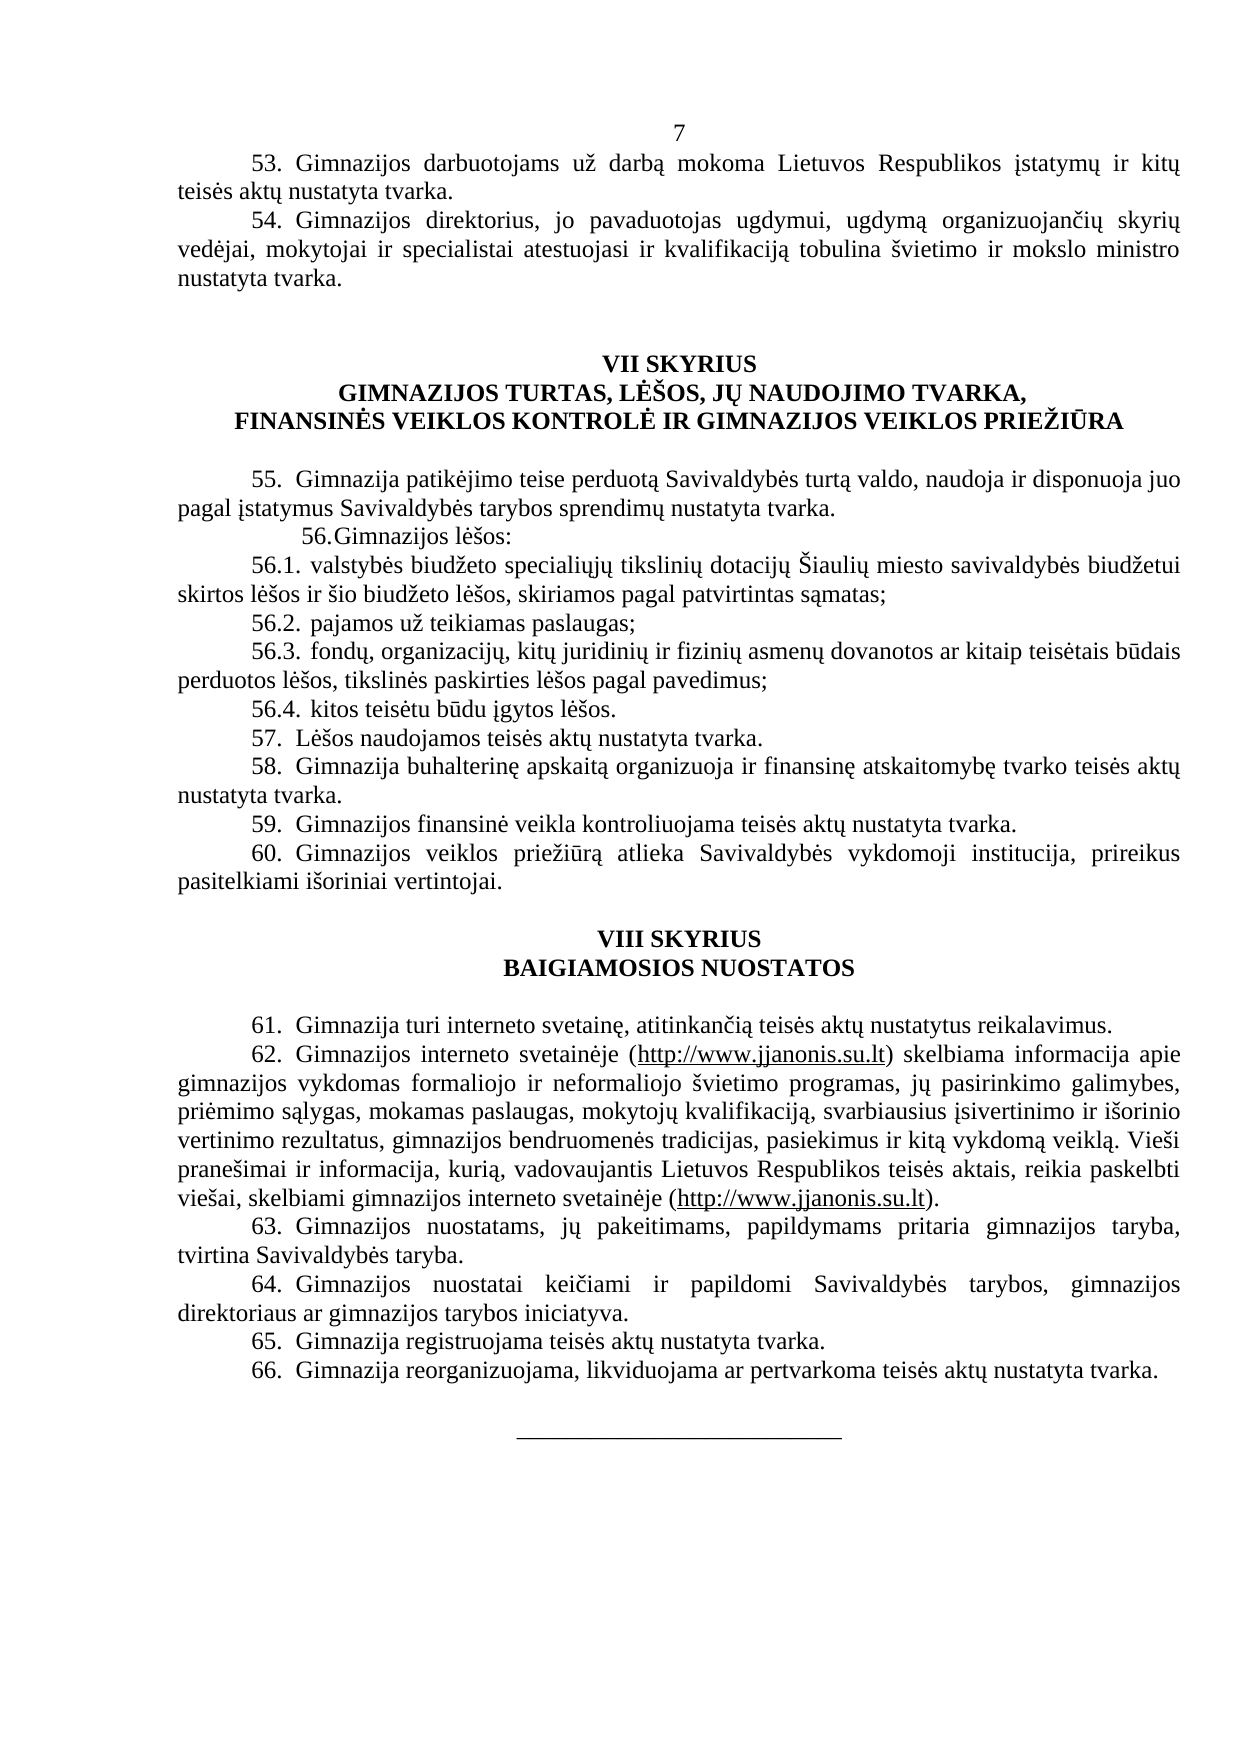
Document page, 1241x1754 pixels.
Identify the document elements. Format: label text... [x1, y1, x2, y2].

text __________________________ [177, 1413, 1181, 1441]
text 56.2. pajamos už teikiamas paslaugas; [177, 608, 1181, 636]
text 59. Gimnazijos finansinė veikla kontroliuojama teisės aktų nustatyta tvarka. [227, 809, 1181, 838]
text 62. Gimnazijos interneto svetainėje (http://www.jjanonis.su.lt) skelbiama informacija apie gimnazijos vykdomas formaliojo ir neformaliojo švietimo programas, jų pasirinkimo galimybes, priėmimo sąlygas, mokamas paslaugas, mokytojų kvalifikaciją, svarbiausius įsivertinimo ir išorinio vertinimo rezultatus, gimnazijos bendruomenės tradicijas, pasiekimus ir kitą vykdomą veiklą. Vieši pranešimai ir informacija, kurią, vadovaujantis Lietuvos Respublikos teisės aktais, reikia paskelbti viešai, skelbiami gimnazijos interneto svetainėje (http://www.jjanonis.su.lt). [177, 1039, 1181, 1211]
text 57. Lėšos naudojamos teisės aktų nustatyta tvarka. [177, 723, 1181, 751]
text 63. Gimnazijos nuostatams, jų pakeitimams, papildymams pritaria gimnazijos taryba, tvirtina Savivaldybės taryba. [177, 1211, 1181, 1269]
text VII SKYRIUS [177, 349, 1181, 378]
text 64. Gimnazijos nuostatai keičiami ir papildomi Savivaldybės tarybos, gimnazijos direktoriaus ar gimnazijos tarybos iniciatyva. [177, 1269, 1181, 1326]
text 61. Gimnazija turi interneto svetainę, atitinkančią teisės aktų nustatytus reikalavimus. [177, 1010, 1181, 1039]
text 55. Gimnazija patikėjimo teise perduotą Savivaldybės turtą valdo, naudoja ir disponuoja juo pagal įstatymus Savivaldybės tarybos sprendimų nustatyta tvarka. [177, 464, 1181, 521]
text 58. Gimnazija buhalterinę apskaitą organizuoja ir finansinę atskaitomybę tvarko teisės aktų nustatyta tvarka. [177, 751, 1181, 809]
text VIII SKYRIUS [177, 924, 1181, 953]
text 53. Gimnazijos darbuotojams už darbą mokoma Lietuvos Respublikos įstatymų ir kitų teisės aktų nustatyta tvarka. [177, 148, 1181, 205]
text 56.1. valstybės biudžeto specialiųjų tikslinių dotacijų Šiaulių miesto savivaldybės biudžetui skirtos lėšos ir šio biudžeto lėšos, skiriamos pagal patvirtintas sąmatas; [177, 550, 1181, 608]
text 56.3. fondų, organizacijų, kitų juridinių ir fizinių asmenų dovanotos ar kitaip teisėtais būdais perduotos lėšos, tikslinės paskirties lėšos pagal pavedimus; [177, 636, 1181, 694]
text 56. Gimnazijos lėšos: [227, 521, 1181, 550]
text 60. Gimnazijos veiklos priežiūrą atlieka Savivaldybės vykdomoji institucija, prireikus pasitelkiami išoriniai vertintojai. [177, 838, 1181, 895]
text 65. Gimnazija registruojama teisės aktų nustatyta tvarka. [177, 1326, 1181, 1355]
text GIMNAZIJOS TURTAS, LĖŠOS, JŲ NAUDOJIMO TVARKA, [177, 378, 1181, 406]
text FINANSINĖS VEIKLOS KONTROLĖ IR GIMNAZIJOS VEIKLOS PRIEŽIŪRA [177, 406, 1181, 435]
text 54. Gimnazijos direktorius, jo pavaduotojas ugdymui, ugdymą organizuojančių skyrių vedėjai, mokytojai ir specialistai atestuojasi ir kvalifikaciją tobulina švietimo ir mokslo ministro nustatyta tvarka. [177, 205, 1181, 291]
text 56.4. kitos teisėtu būdu įgytos lėšos. [177, 694, 1181, 723]
text BAIGIAMOSIOS NUOSTATOS [177, 953, 1181, 981]
text 66. Gimnazija reorganizuojama, likviduojama ar pertvarkoma teisės aktų nustatyta tvarka. [177, 1355, 1181, 1384]
